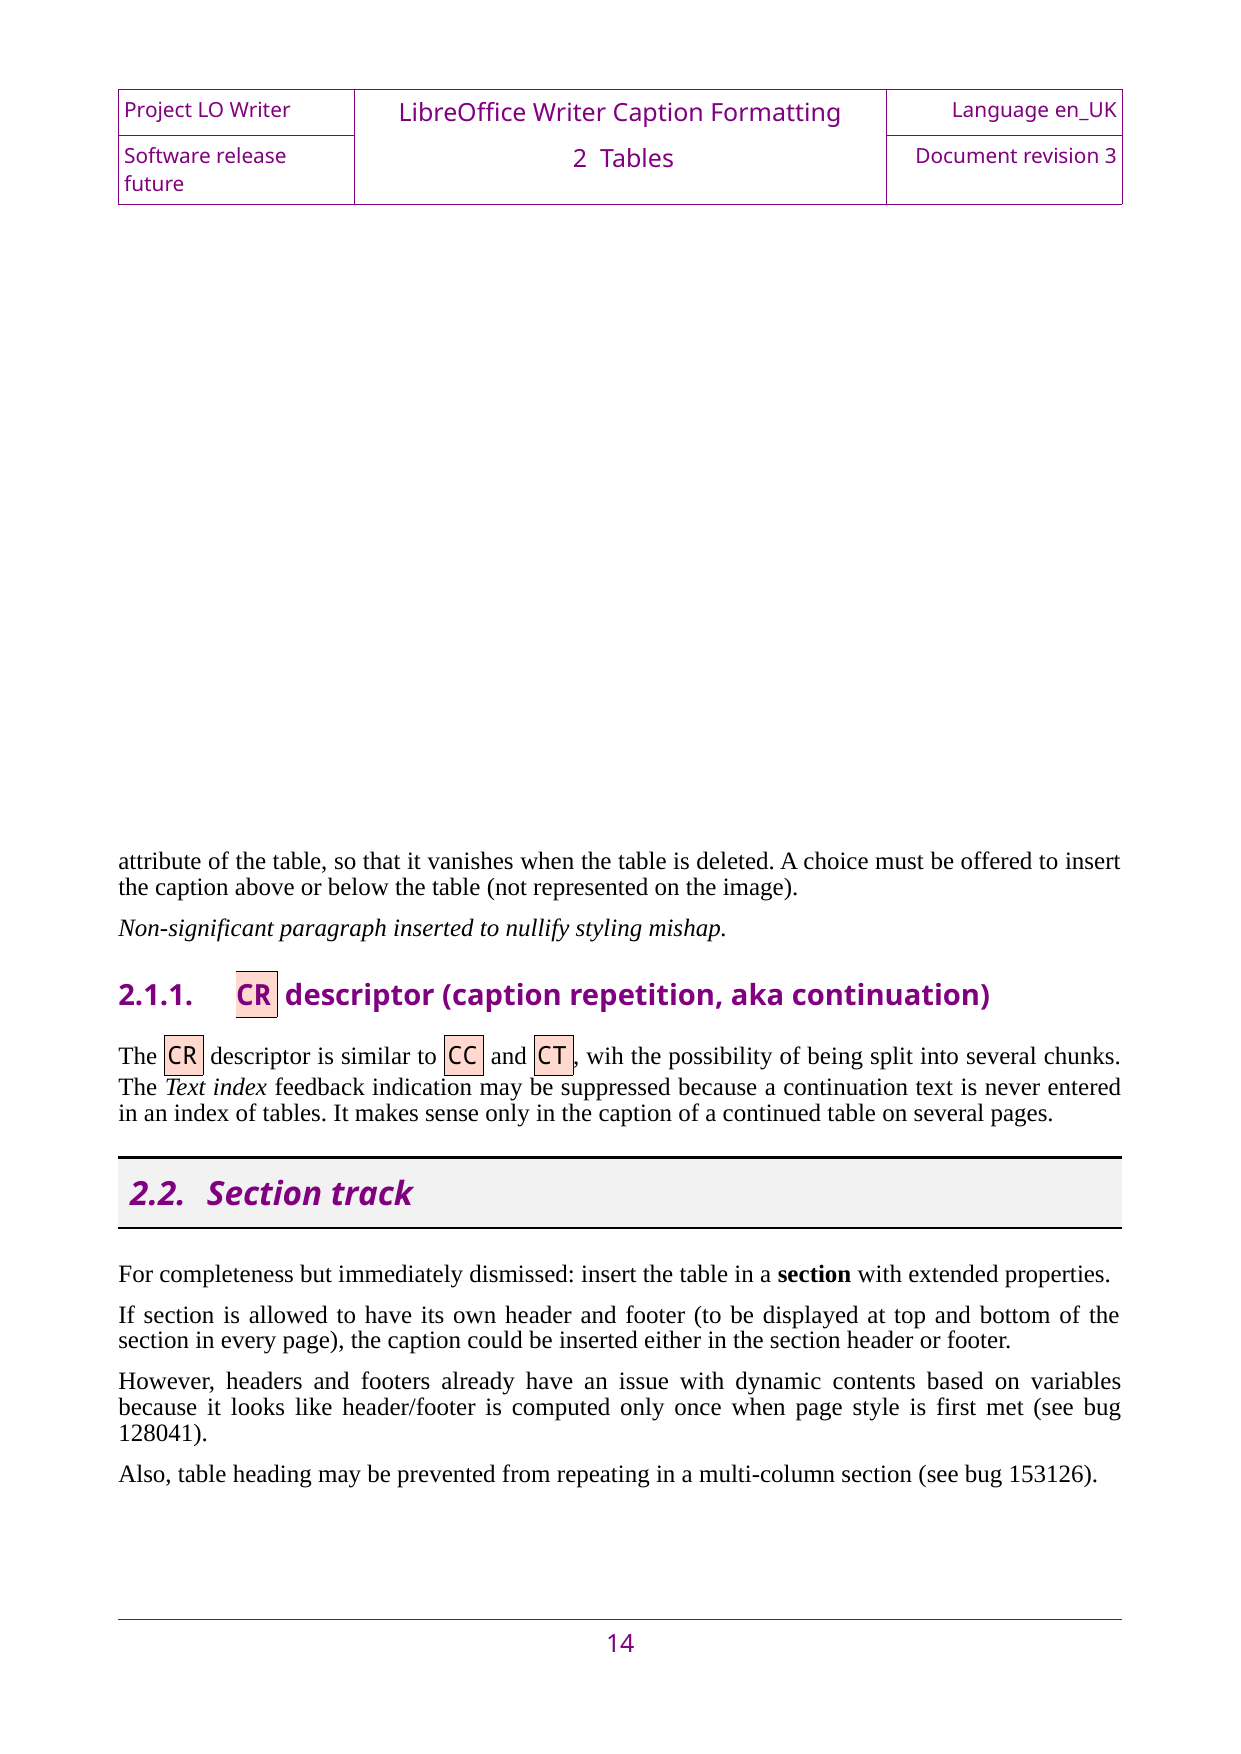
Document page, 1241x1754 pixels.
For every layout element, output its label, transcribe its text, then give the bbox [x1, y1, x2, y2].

text Non-significant paragraph inserted to nullify styling mishap. [118, 913, 1122, 942]
text Also, table heading may be prevented from repeating in a multi-column section (see bug 153126). [118, 1459, 1122, 1487]
subtitle Section track [118, 1159, 1122, 1227]
text The CR descriptor is similar to CC and CT, wih the possibility of being split into several chunks. The Text index feedback indication may be suppressed because a continuation text is never entered in an index of tables. It makes sense only in the caption of a continued table on several pages. [118, 1035, 1122, 1127]
text However, headers and footers already have an issue with dynamic contents based on variables because it looks like header/footer is computed only once when page style is first met (see bug 128041). [118, 1366, 1122, 1447]
subtitle CR descriptor (caption repetition, aka continuation) [278, 971, 1122, 1017]
text For completeness but immediately dismissed: insert the table in a section with extended properties. [118, 1259, 1122, 1288]
text attribute of the table, so that it vanishes when the table is deleted. A choice must be offered to insert the caption above or below the table (not represented on the image). [118, 253, 1122, 901]
text If section is allowed to have its own header and footer (to be displayed at top and bottom of the section in every page), the caption could be inserted either in the section header or footer. [118, 1300, 1122, 1354]
subtitle CR descriptor (caption repetition, aka continuation) [118, 971, 236, 1017]
